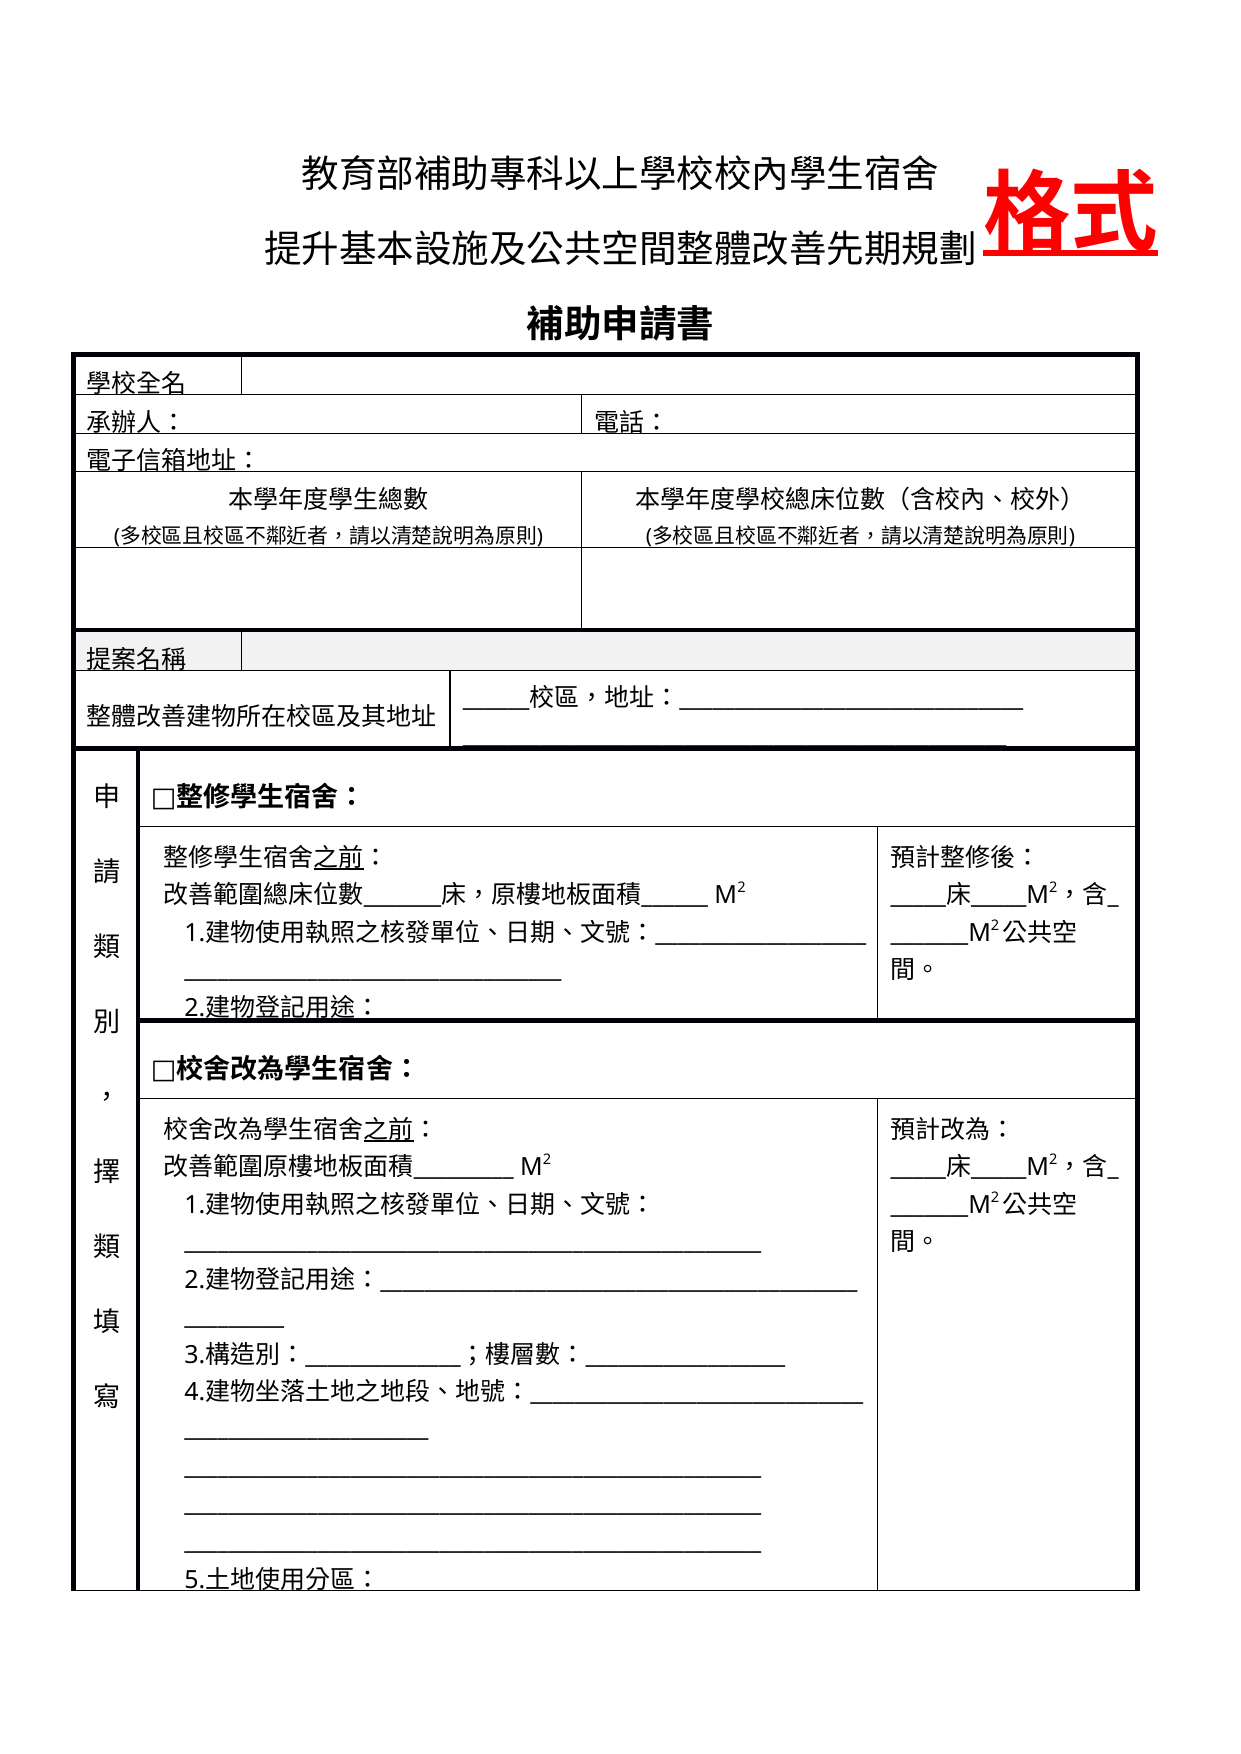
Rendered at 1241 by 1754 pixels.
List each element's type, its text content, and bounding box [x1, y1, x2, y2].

table_cell 校舍改為學生宿舍之前： 改善範圍原樓地板面積_________ M2 1.建物使用執照之核發單位、日期、文號： ____________________________________________________ 2.建物登記用途：____________________________________________________ 3.構造別：______________；樓層數：__________________ 4.建物坐落土地之地段、地號：____________________________________________________ ____________________________________________________ ____________________________________________________ ____________________________________________________ 5.土地使用分區： [140, 1099, 877, 1590]
text 教育部補助專科以上學校校內學生宿舍 [89, 127, 1152, 202]
table_cell 本學年度學生總數 (多校區且校區不鄰近者，請以清楚說明為原則) [76, 472, 581, 547]
table_cell 提案名稱 [76, 632, 241, 670]
text 補助申請書 [89, 277, 1152, 352]
text 提升基本設施及公共空間整體改善先期規劃 [89, 202, 1152, 277]
table_cell 預計改為： _____床_____M2，含________M2公共空間。 [878, 1099, 1135, 1590]
table_cell □整修學生宿舍： [140, 751, 1135, 826]
table_cell 承辦人： [76, 395, 581, 433]
table_cell 電話： [582, 395, 1135, 433]
text 格式 [949, 142, 1191, 269]
table_cell [242, 632, 1135, 670]
table_cell ______校區，地址：_______________________________ _________________________________________________ [451, 671, 1135, 746]
table_cell [76, 548, 581, 628]
table_cell [582, 548, 1135, 628]
table_cell 申請 類別 ，擇類填寫 [76, 751, 136, 1590]
table_cell 整修學生宿舍之前： 改善範圍總床位數_______床，原樓地板面積______ M2 1.建物使用執照之核發單位、日期、文號：_____________________________________________________ 2.建物登記用途：_____________________________________ [140, 827, 877, 1018]
table_header 學校全名 [76, 357, 241, 394]
table_cell 預計整修後： _____床_____M2，含________M2公共空間。 [878, 827, 1135, 1018]
table_header [242, 357, 1135, 394]
table_cell □校舍改為學生宿舍： [140, 1023, 1135, 1097]
table_cell 電子信箱地址： [76, 434, 1135, 471]
table_cell 本學年度學校總床位數（含校內、校外） (多校區且校區不鄰近者，請以清楚說明為原則) [582, 472, 1135, 547]
table_cell 整體改善建物所在校區及其地址 [76, 671, 449, 746]
